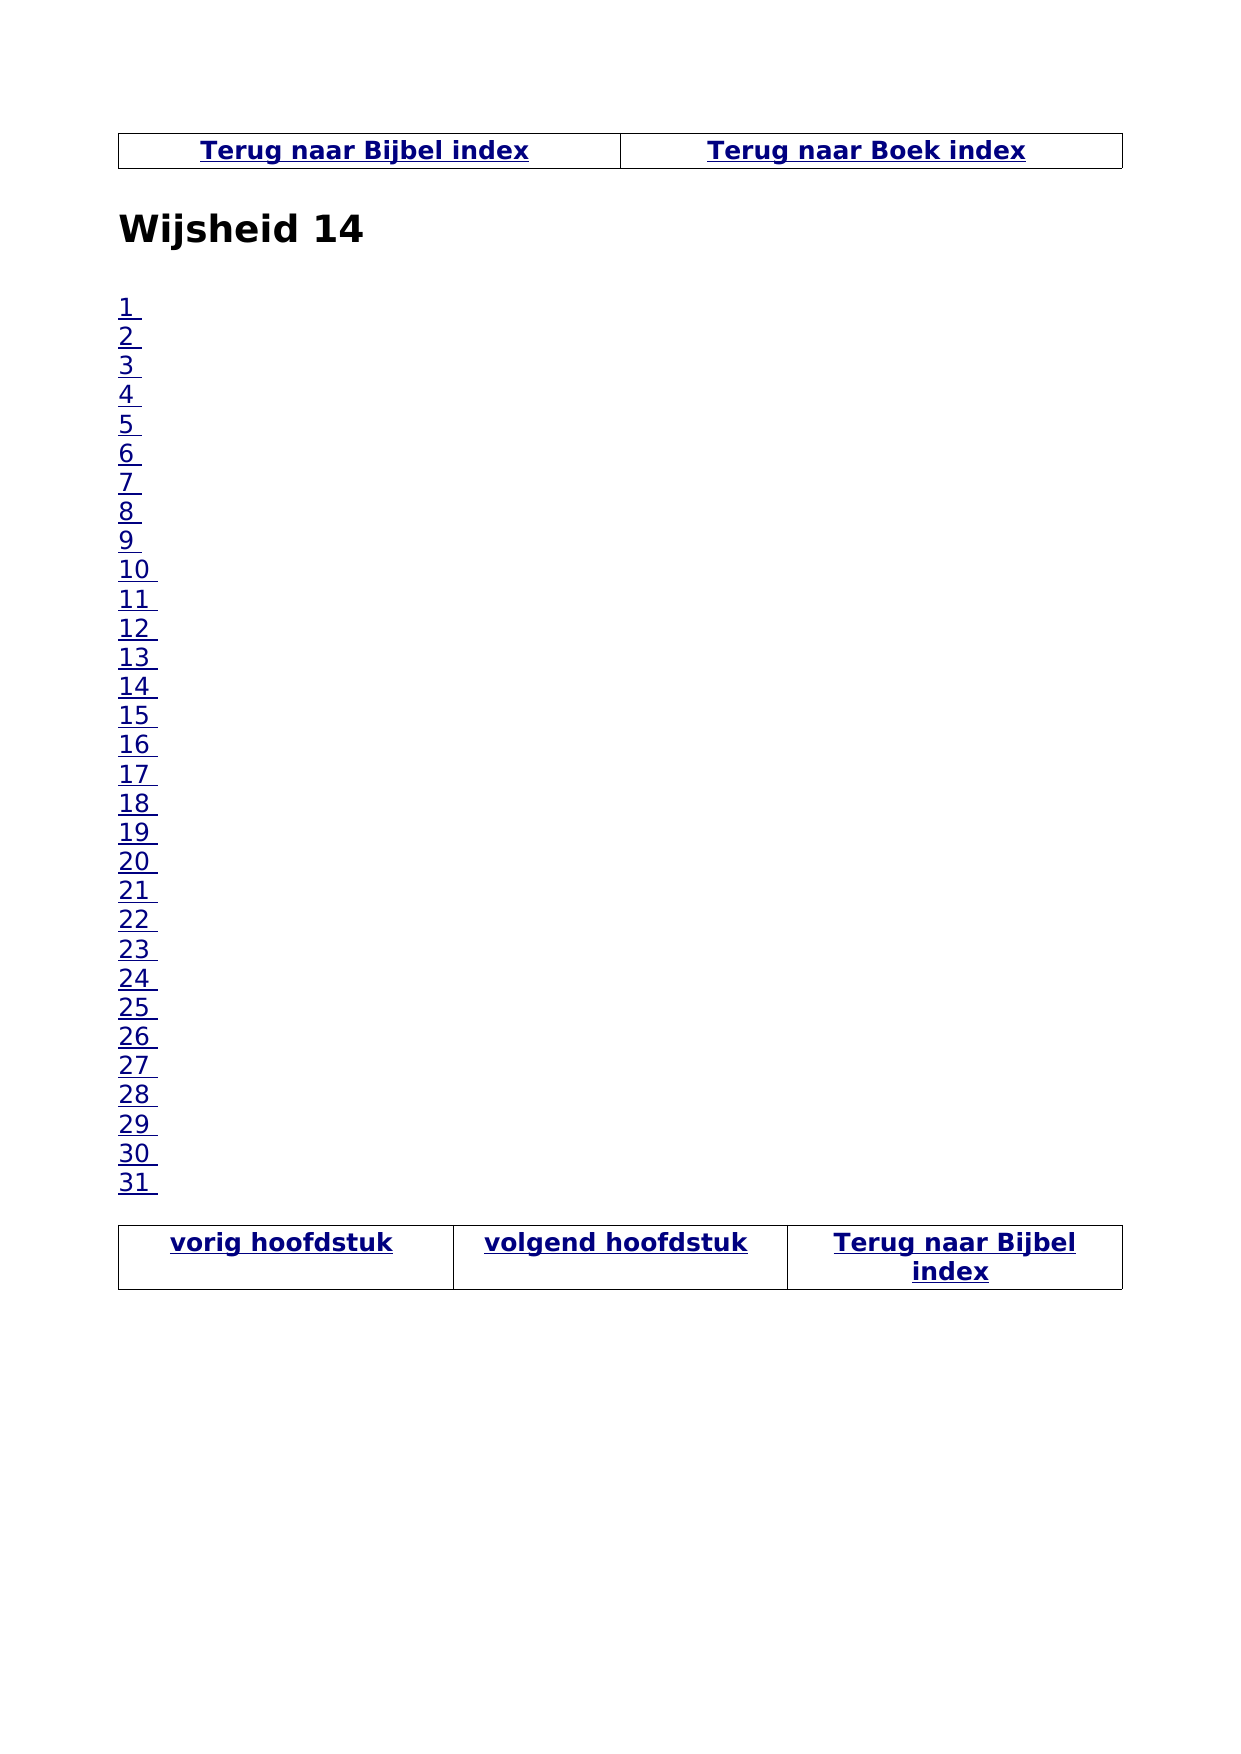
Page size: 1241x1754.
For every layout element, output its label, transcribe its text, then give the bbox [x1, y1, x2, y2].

text 1 2 3 4 5 6 7 8 9 10 11 12 13 14 15 16 17 18 19 20 21 22 23 24 25 26 27 28 29 30 31 [118, 264, 1122, 1197]
table_header vorig hoofdstuk [119, 1226, 453, 1289]
table_header Terug naar Bijbel index [119, 134, 620, 168]
table_header Terug naar Boek index [621, 134, 1122, 168]
subtitle Wijsheid 14 [118, 208, 1122, 252]
table_header Terug naar Bijbel index [788, 1226, 1122, 1289]
table_header volgend hoofdstuk [454, 1226, 787, 1289]
